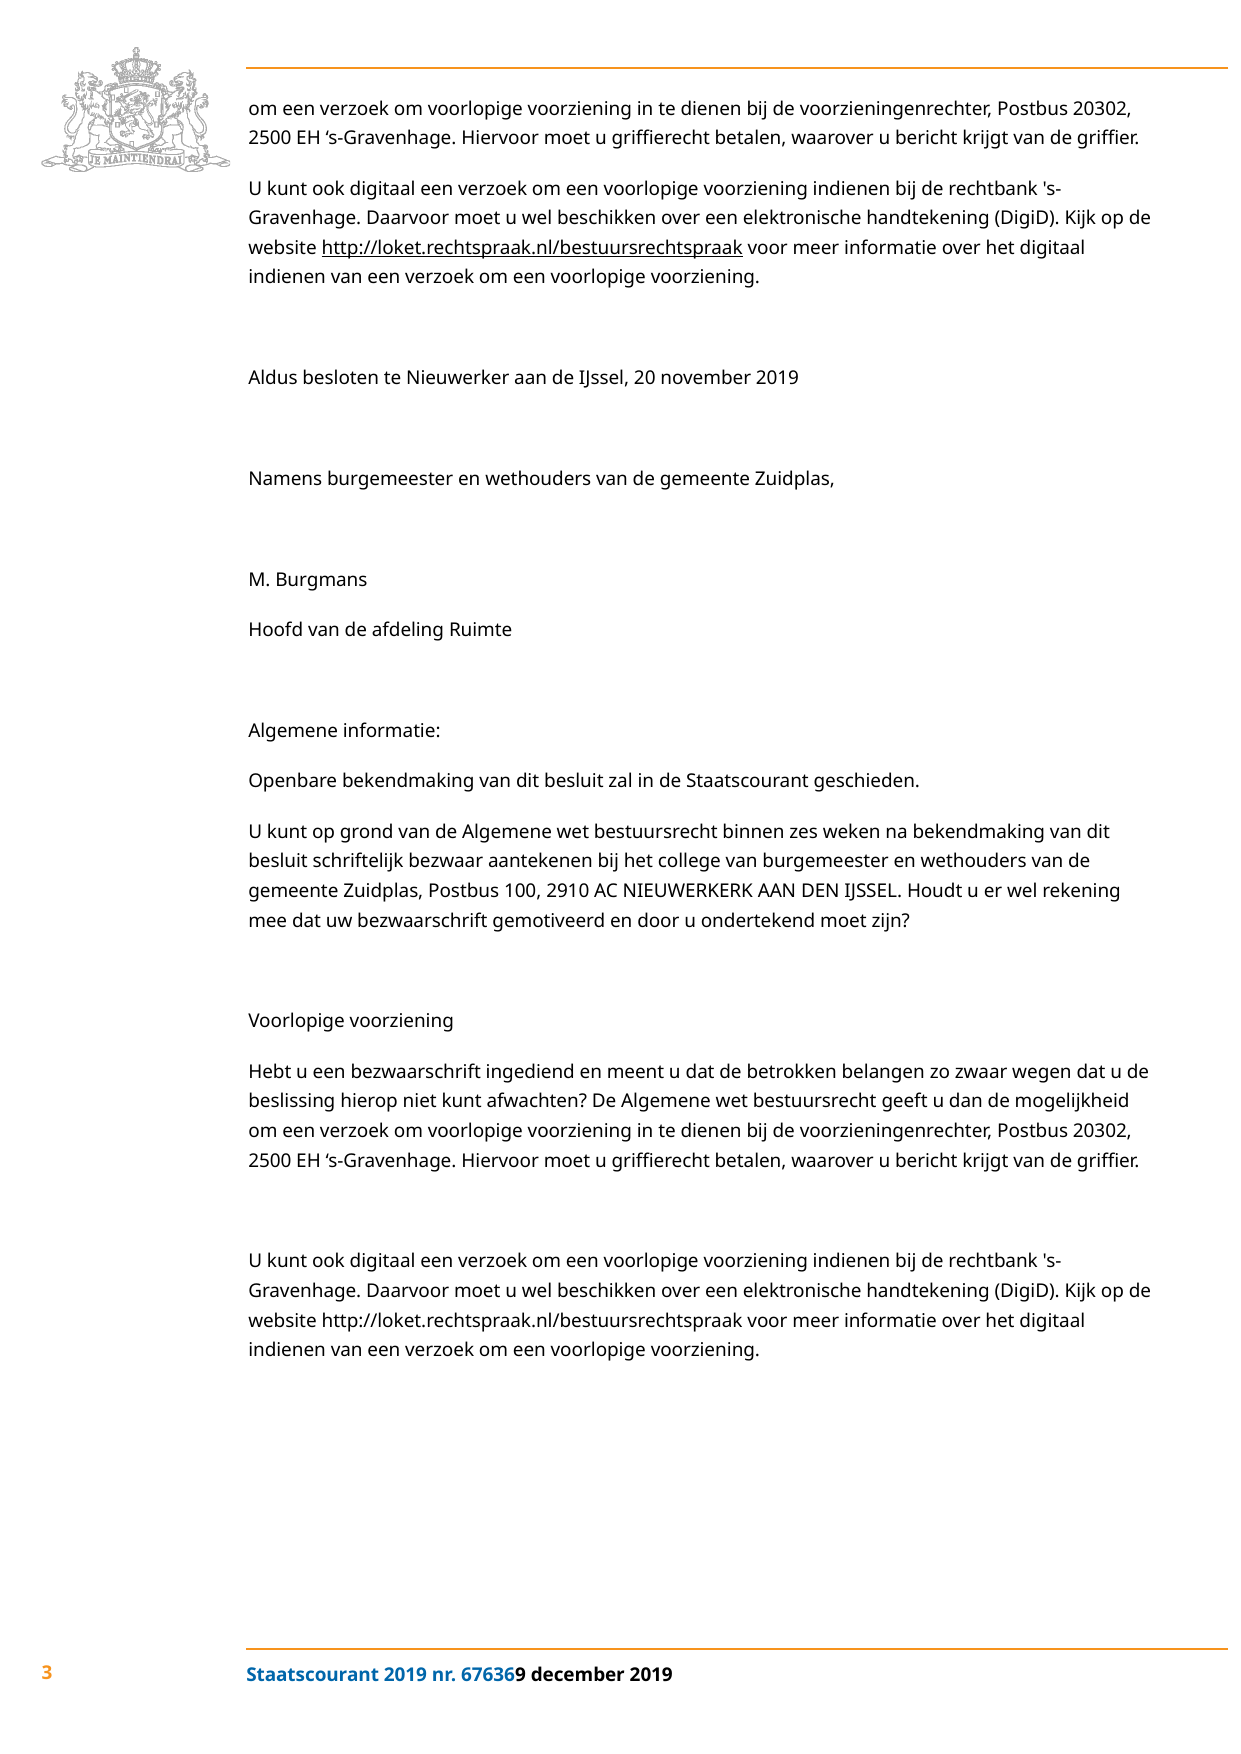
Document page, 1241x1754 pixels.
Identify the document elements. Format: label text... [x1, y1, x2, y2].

text Namens burgemeester en wethouders van de gemeente Zuidplas, [248, 465, 1152, 491]
text Hebt u een bezwaarschrift ingediend en meent u dat de betrokken belangen zo zwaar wegen dat u de beslissing hierop niet kunt afwachten? De Algemene wet bestuursrecht geeft u dan de mogelijkheid om een verzoek om voorlopige voorziening in te dienen bij de voorzieningenrechter, Postbus 20302, 2500 EH ‘s-Gravenhage. Hiervoor moet u griffierecht betalen, waarover u bericht krijgt van de griffier. [248, 1058, 1152, 1173]
text U kunt ook digitaal een verzoek om een voorlopige voorziening indienen bij de rechtbank 's-Gravenhage. Daarvoor moet u wel beschikken over een elektronische handtekening (DigiD). Kijk op de website http://loket.rechtspraak.nl/bestuursrechtspraak voor meer informatie over het digitaal indienen van een verzoek om een voorlopige voorziening. [248, 1248, 1152, 1362]
text U kunt ook digitaal een verzoek om een voorlopige voorziening indienen bij de rechtbank 's-Gravenhage. Daarvoor moet u wel beschikken over een elektronische handtekening (DigiD). Kijk op de website http://loket.rechtspraak.nl/bestuursrechtspraak voor meer informatie over het digitaal indienen van een verzoek om een voorlopige voorziening. [248, 175, 1152, 289]
text Voorlopige voorziening [248, 1008, 1152, 1033]
text U kunt op grond van de Algemene wet bestuursrecht binnen zes weken na bekendmaking van dit besluit schriftelijk bezwaar aantekenen bij het college van burgemeester en wethouders van de gemeente Zuidplas, Postbus 100, 2910 AC NIEUWERKERK AAN DEN IJSSEL. Houdt u er wel rekening mee dat uw bezwaarschrift gemotiveerd en door u ondertekend moet zijn? [248, 818, 1152, 933]
text Hoofd van de afdeling Ruimte [248, 616, 1152, 642]
text om een verzoek om voorlopige voorziening in te dienen bij de voorzieningenrechter, Postbus 20302, 2500 EH ‘s-Gravenhage. Hiervoor moet u griffierecht betalen, waarover u bericht krijgt van de griffier. [248, 95, 1152, 150]
text M. Burgmans [248, 566, 1152, 592]
text Algemene informatie: [248, 717, 1152, 743]
picture [41, 47, 231, 172]
text Openbare bekendmaking van dit besluit zal in de Staatscourant geschieden. [248, 768, 1152, 793]
text Aldus besloten te Nieuwerker aan de IJssel, 20 november 2019 [248, 364, 1152, 390]
